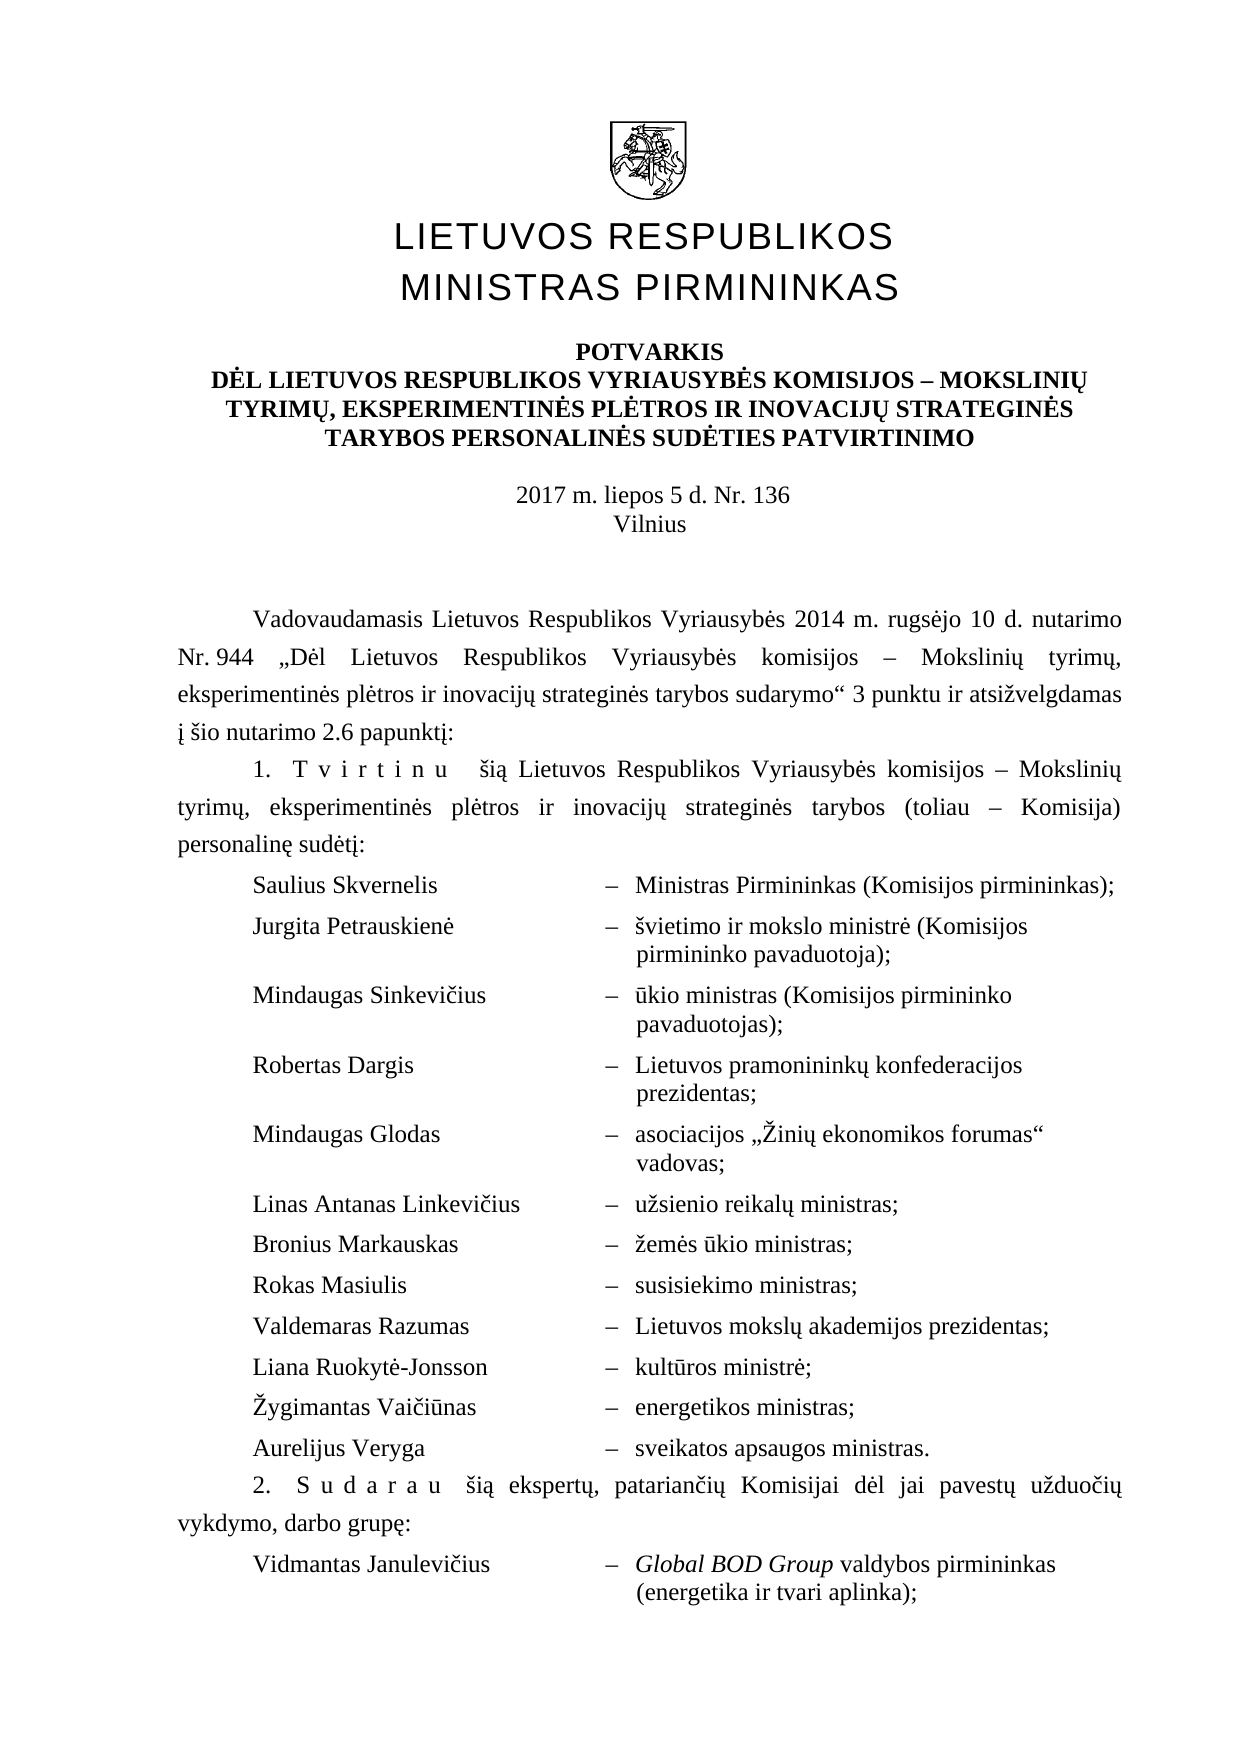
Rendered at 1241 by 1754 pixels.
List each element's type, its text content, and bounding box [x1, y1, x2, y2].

text MINISTRAS PIRMININKAS [177, 265, 1122, 308]
text Vilnius [177, 509, 1122, 538]
text Mindaugas Sinkevičius – ūkio ministras (Komisijos pirmininko pavaduotojas); [252, 980, 1122, 1038]
text Liana Ruokytė-Jonsson – kultūros ministrė; [252, 1352, 1122, 1380]
text Vadovaudamasis Lietuvos Respublikos Vyriausybės 2014 m. rugsėjo 10 d. nutarimo Nr. 944 „Dėl Lietuvos Respublikos Vyriausybės komisijos – Mokslinių tyrimų, eksperimentinės plėtros ir inovacijų strateginės tarybos sudarymo“ 3 punktu ir atsižvelgdamas į šio nutarimo 2.6 papunktį: [177, 596, 1122, 746]
text Žygimantas Vaičiūnas – energetikos ministras; [252, 1392, 1122, 1421]
text Mindaugas Glodas – asociacijos „Žinių ekonomikos forumas“ vadovas; [252, 1119, 1122, 1177]
text Bronius Markauskas – žemės ūkio ministras; [252, 1229, 1122, 1258]
text 2. Sudarau šią ekspertų, patariančių Komisijai dėl jai pavestų užduočių vykdymo, darbo grupę: [177, 1462, 1122, 1537]
text DĖL LIETUVOS RESPUBLIKOS VYRIAUSYBĖS KOMISIJOS – MOKSLINIŲ TYRIMŲ, EKSPERIMENTINĖS PLĖTROS IR INOVACIJŲ STRATEGINĖS TARYBOS PERSONALINĖS SUDĖTIES PATVIRTINIMO [177, 366, 1122, 452]
text Saulius Skvernelis – Ministras Pirmininkas (Komisijos pirmininkas); [252, 870, 1122, 899]
text Aurelijus Veryga – sveikatos apsaugos ministras. [252, 1433, 1122, 1462]
text POTVARKIS [177, 337, 1122, 366]
text Robertas Dargis – Lietuvos pramonininkų konfederacijos prezidentas; [252, 1050, 1122, 1107]
text Jurgita Petrauskienė – švietimo ir mokslo ministrė (Komisijos pirmininko pavaduotoja); [252, 911, 1122, 968]
text Vidmantas Janulevičius – Global BOD Group valdybos pirmininkas (energetika ir tvari aplinka); [252, 1549, 1122, 1606]
text LIETUVOS RESPUBLIKOS [177, 214, 1122, 258]
text 1. Tvirtinu šią Lietuvos Respublikos Vyriausybės komisijos – Mokslinių tyrimų, eksperimentinės plėtros ir inovacijų strateginės tarybos (toliau – Komisija) personalinę sudėtį: [177, 746, 1122, 858]
text 2017 m. liepos 5 d. Nr. 136 [177, 481, 1122, 509]
text Rokas Masiulis – susisiekimo ministras; [252, 1270, 1122, 1299]
text Linas Antanas Linkevičius – užsienio reikalų ministras; [252, 1189, 1122, 1217]
text Valdemaras Razumas – Lietuvos mokslų akademijos prezidentas; [252, 1311, 1122, 1339]
